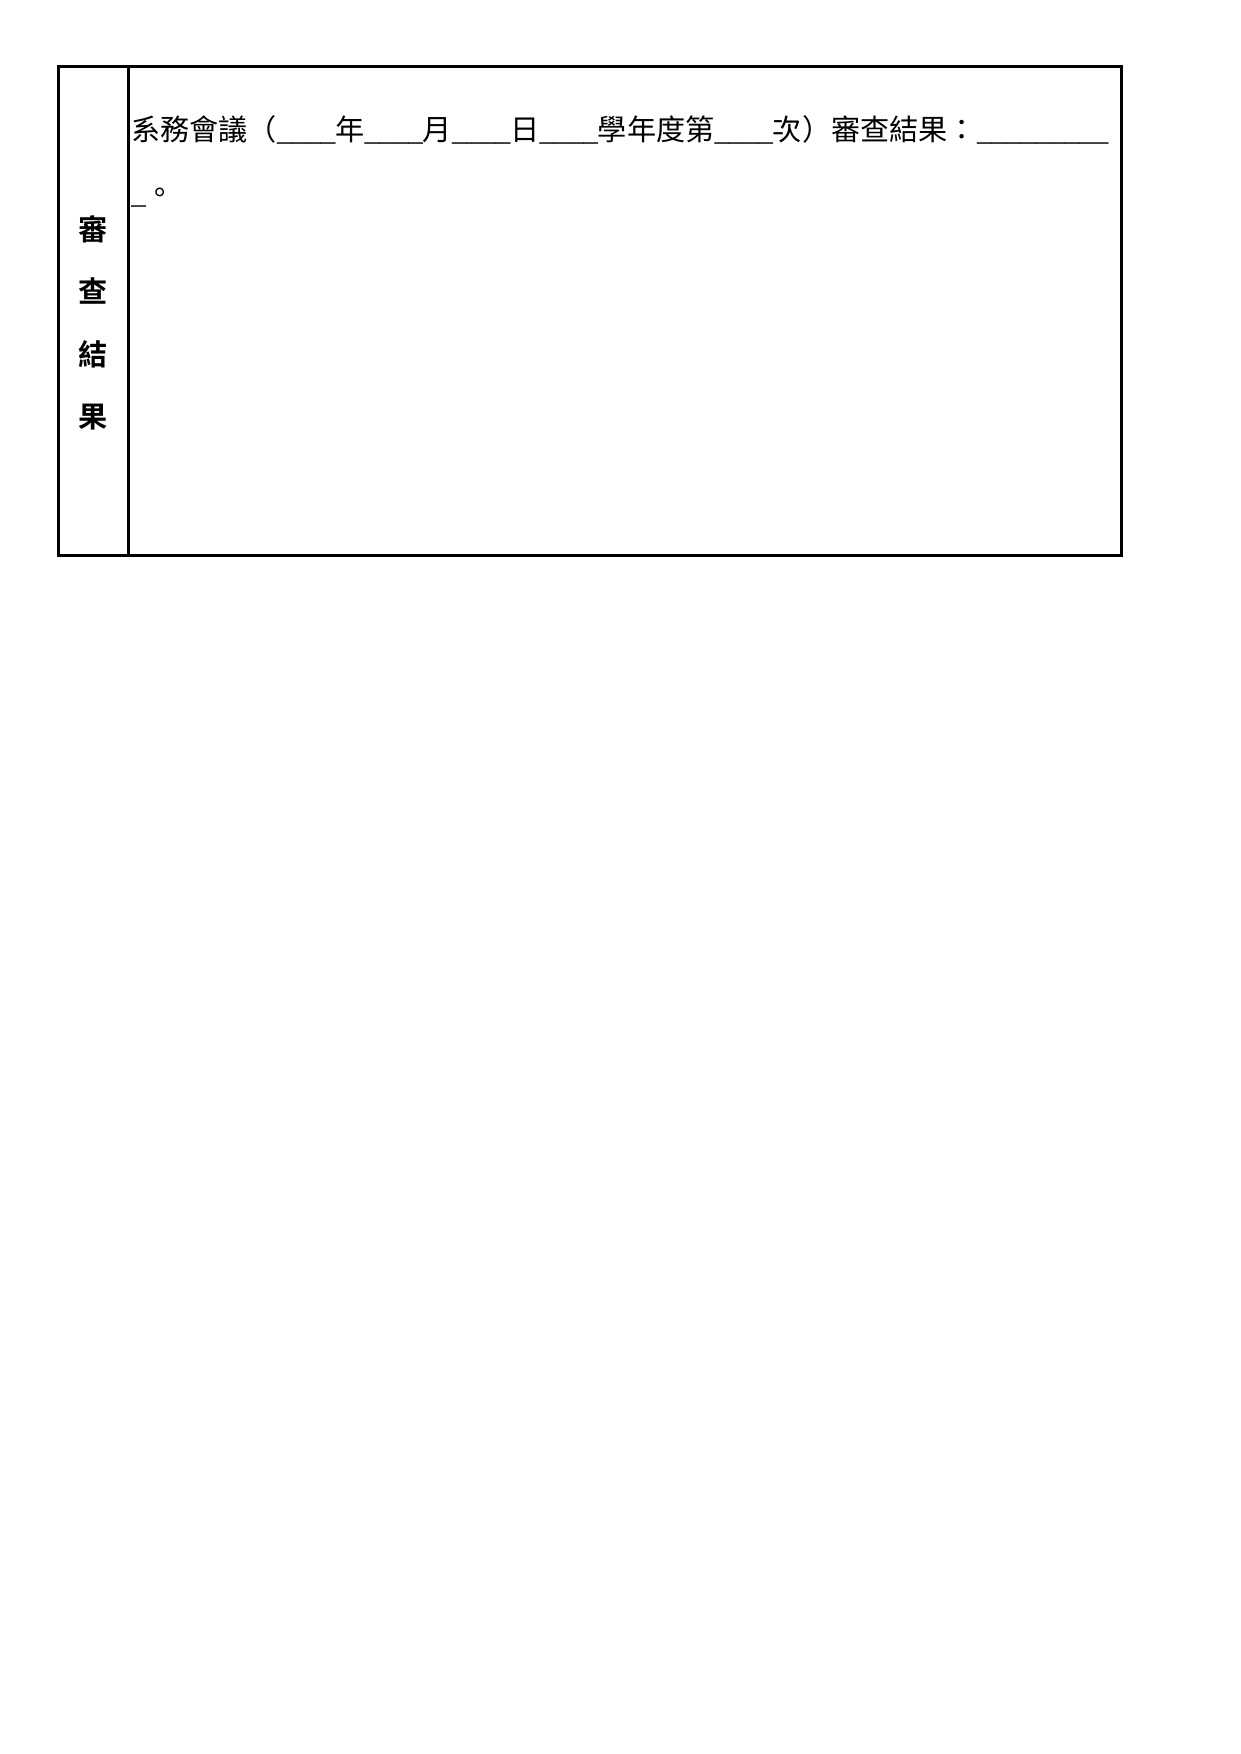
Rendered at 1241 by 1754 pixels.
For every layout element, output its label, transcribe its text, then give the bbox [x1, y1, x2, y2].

table_cell 審查結果 [60, 68, 127, 554]
table_cell 系務會議（____年____月____日____學年度第____次）審查結果：__________。 [130, 68, 1120, 554]
